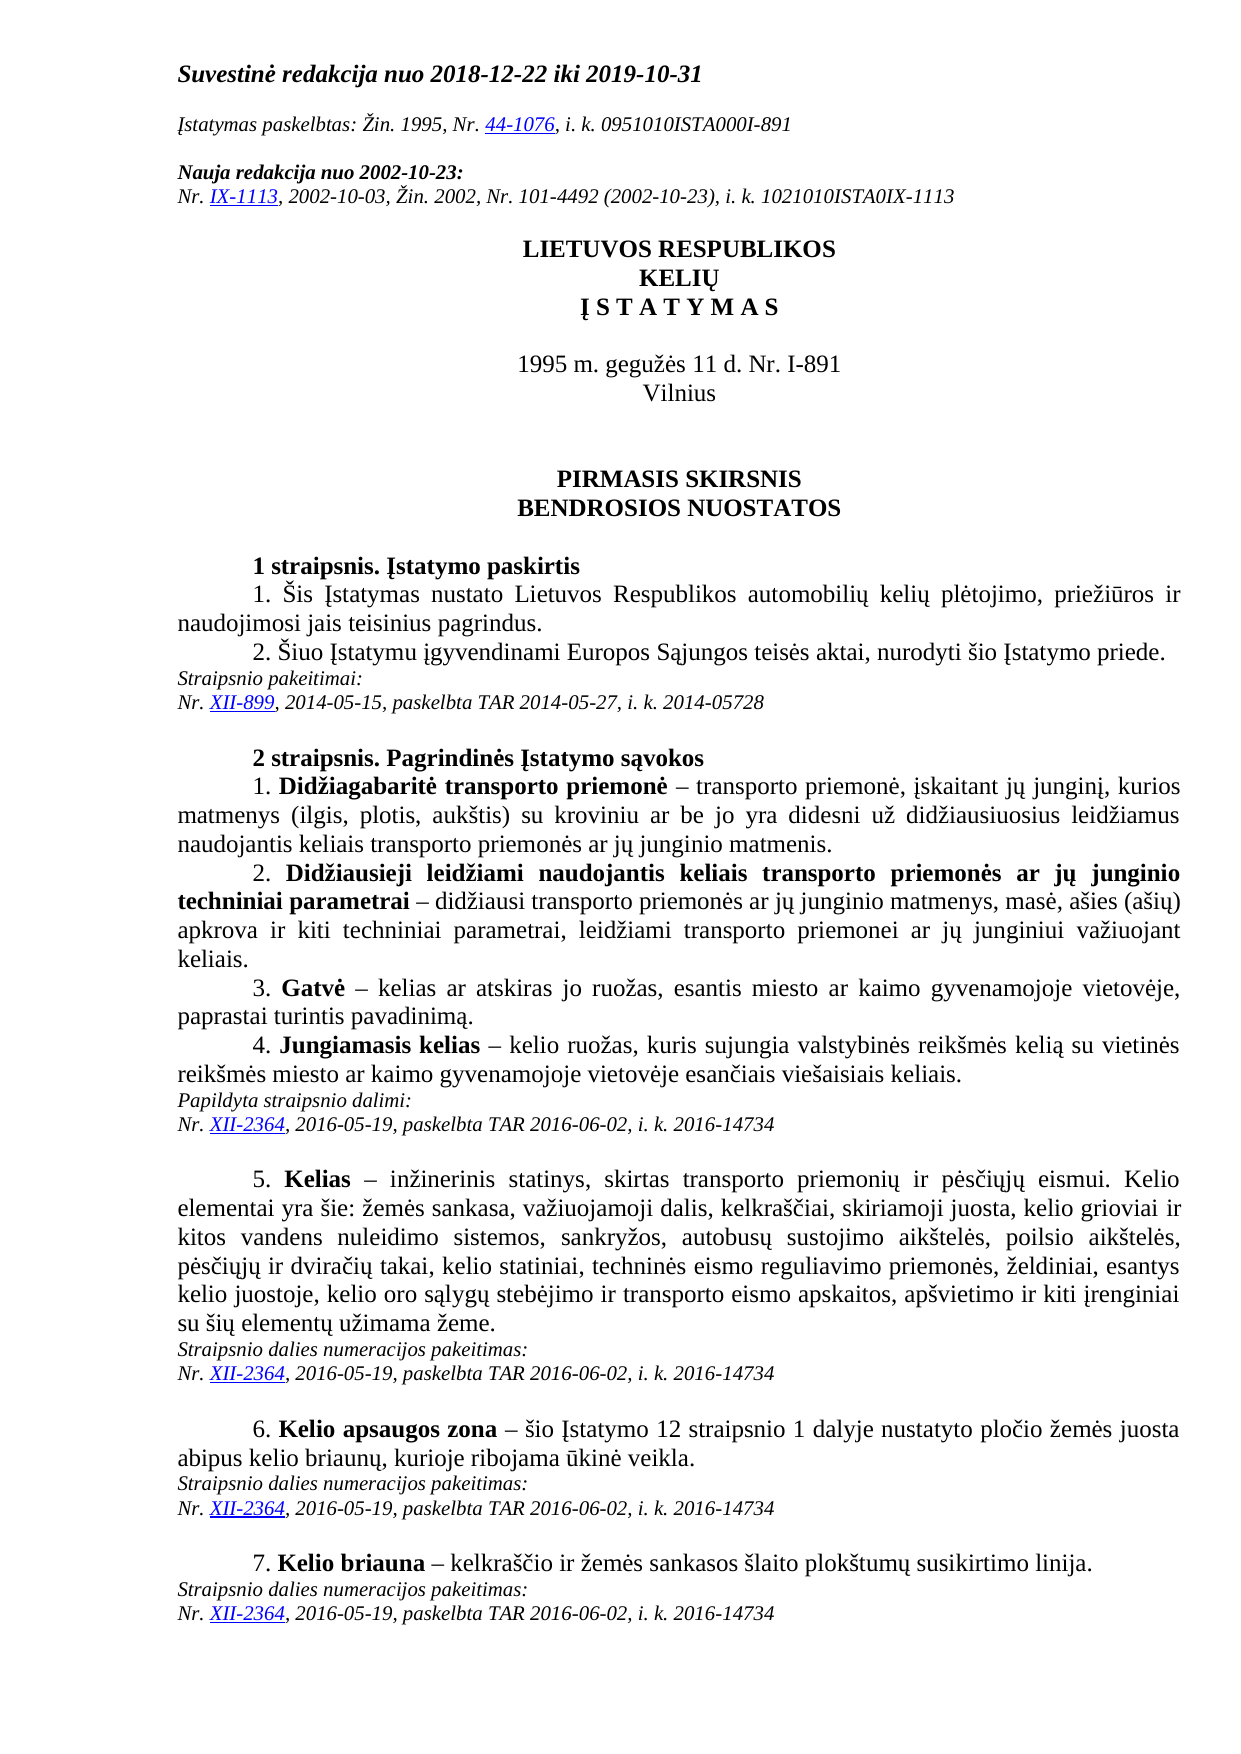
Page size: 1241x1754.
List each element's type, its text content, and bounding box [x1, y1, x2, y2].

text Nr. XII-2364, 2016-05-19, paskelbta TAR 2016-06-02, i. k. 2016-14734 [177, 1495, 1181, 1519]
text Nauja redakcija nuo 2002-10-23: [177, 160, 1181, 184]
text BENDROSIOS NUOSTATOS [177, 493, 1181, 522]
text Nr. IX-1113, 2002-10-03, Žin. 2002, Nr. 101-4492 (2002-10-23), i. k. 1021010ISTA0IX-1113 [177, 184, 1181, 208]
text 4. Jungiamasis kelias – kelio ruožas, kuris sujungia valstybinės reikšmės kelią su vietinės reikšmės miesto ar kaimo gyvenamojoje vietovėje esančiais viešaisiais keliais. [177, 1030, 1181, 1088]
text Nr. XII-899, 2014-05-15, paskelbta TAR 2014-05-27, i. k. 2014-05728 [177, 690, 1181, 714]
text Straipsnio dalies numeracijos pakeitimas: [177, 1337, 1181, 1361]
text 6. Kelio apsaugos zona – šio Įstatymo 12 straipsnio 1 dalyje nustatyto pločio žemės juosta abipus kelio briaunų, kurioje ribojama ūkinė veikla. [177, 1414, 1181, 1471]
text 1995 m. gegužės 11 d. Nr. I-891 [177, 349, 1181, 378]
text 2. Didžiausieji leidžiami naudojantis keliais transporto priemonės ar jų junginio techniniai parametrai – didžiausi transporto priemonės ar jų junginio matmenys, masė, ašies (ašių) apkrova ir kiti techniniai parametrai, leidžiami transporto priemonei ar jų junginiui važiuojant keliais. [177, 858, 1181, 973]
text 1. Šis Įstatymas nustato Lietuvos Respublikos automobilių kelių plėtojimo, priežiūros ir naudojimosi jais teisinius pagrindus. [177, 579, 1181, 637]
text 3. Gatvė – kelias ar atskiras jo ruožas, esantis miesto ar kaimo gyvenamojoje vietovėje, paprastai turintis pavadinimą. [177, 973, 1181, 1030]
text Vilnius [177, 378, 1181, 407]
text 2. Šiuo Įstatymu įgyvendinami Europos Sąjungos teisės aktai, nurodyti šio Įstatymo priede. [177, 637, 1181, 666]
text 1 straipsnis. Įstatymo paskirtis [177, 551, 1181, 579]
text Nr. XII-2364, 2016-05-19, paskelbta TAR 2016-06-02, i. k. 2016-14734 [177, 1361, 1181, 1385]
text 5. Kelias – inžinerinis statinys, skirtas transporto priemonių ir pėsčiųjų eismui. Kelio elementai yra šie: žemės sankasa, važiuojamoji dalis, kelkraščiai, skiriamoji juosta, kelio grioviai ir kitos vandens nuleidimo sistemos, sankryžos, autobusų sustojimo aikštelės, poilsio aikštelės, pėsčiųjų ir dviračių takai, kelio statiniai, techninės eismo reguliavimo priemonės, želdiniai, esantys kelio juostoje, kelio oro sąlygų stebėjimo ir transporto eismo apskaitos, apšvietimo ir kiti įrenginiai su šių elementų užimama žeme. [177, 1164, 1181, 1337]
text Straipsnio pakeitimai: [177, 666, 1181, 690]
text Straipsnio dalies numeracijos pakeitimas: [177, 1577, 1181, 1601]
text Straipsnio dalies numeracijos pakeitimas: [177, 1471, 1181, 1495]
text Nr. XII-2364, 2016-05-19, paskelbta TAR 2016-06-02, i. k. 2016-14734 [177, 1601, 1181, 1625]
text Nr. XII-2364, 2016-05-19, paskelbta TAR 2016-06-02, i. k. 2016-14734 [177, 1112, 1181, 1136]
text 7. Kelio briauna – kelkraščio ir žemės sankasos šlaito plokštumų susikirtimo linija. [177, 1548, 1181, 1577]
text Įstatymas paskelbtas: Žin. 1995, Nr. 44-1076, i. k. 0951010ISTA000I-891 [177, 112, 1181, 136]
text 1. Didžiagabaritė transporto priemonė – transporto priemonė, įskaitant jų junginį, kurios matmenys (ilgis, plotis, aukštis) su kroviniu ar be jo yra didesni už didžiausiuosius leidžiamus naudojantis keliais transporto priemonės ar jų junginio matmenis. [177, 771, 1181, 858]
text LIETUVOS RESPUBLIKOS KELIŲ Į S T A T Y M A S [177, 234, 1181, 321]
text Suvestinė redakcija nuo 2018-12-22 iki 2019-10-31 [177, 59, 1181, 88]
text Papildyta straipsnio dalimi: [177, 1088, 1181, 1112]
text 2 straipsnis. Pagrindinės Įstatymo sąvokos [177, 743, 1181, 771]
text PIRMASIS SKIRSNIS [177, 464, 1181, 493]
